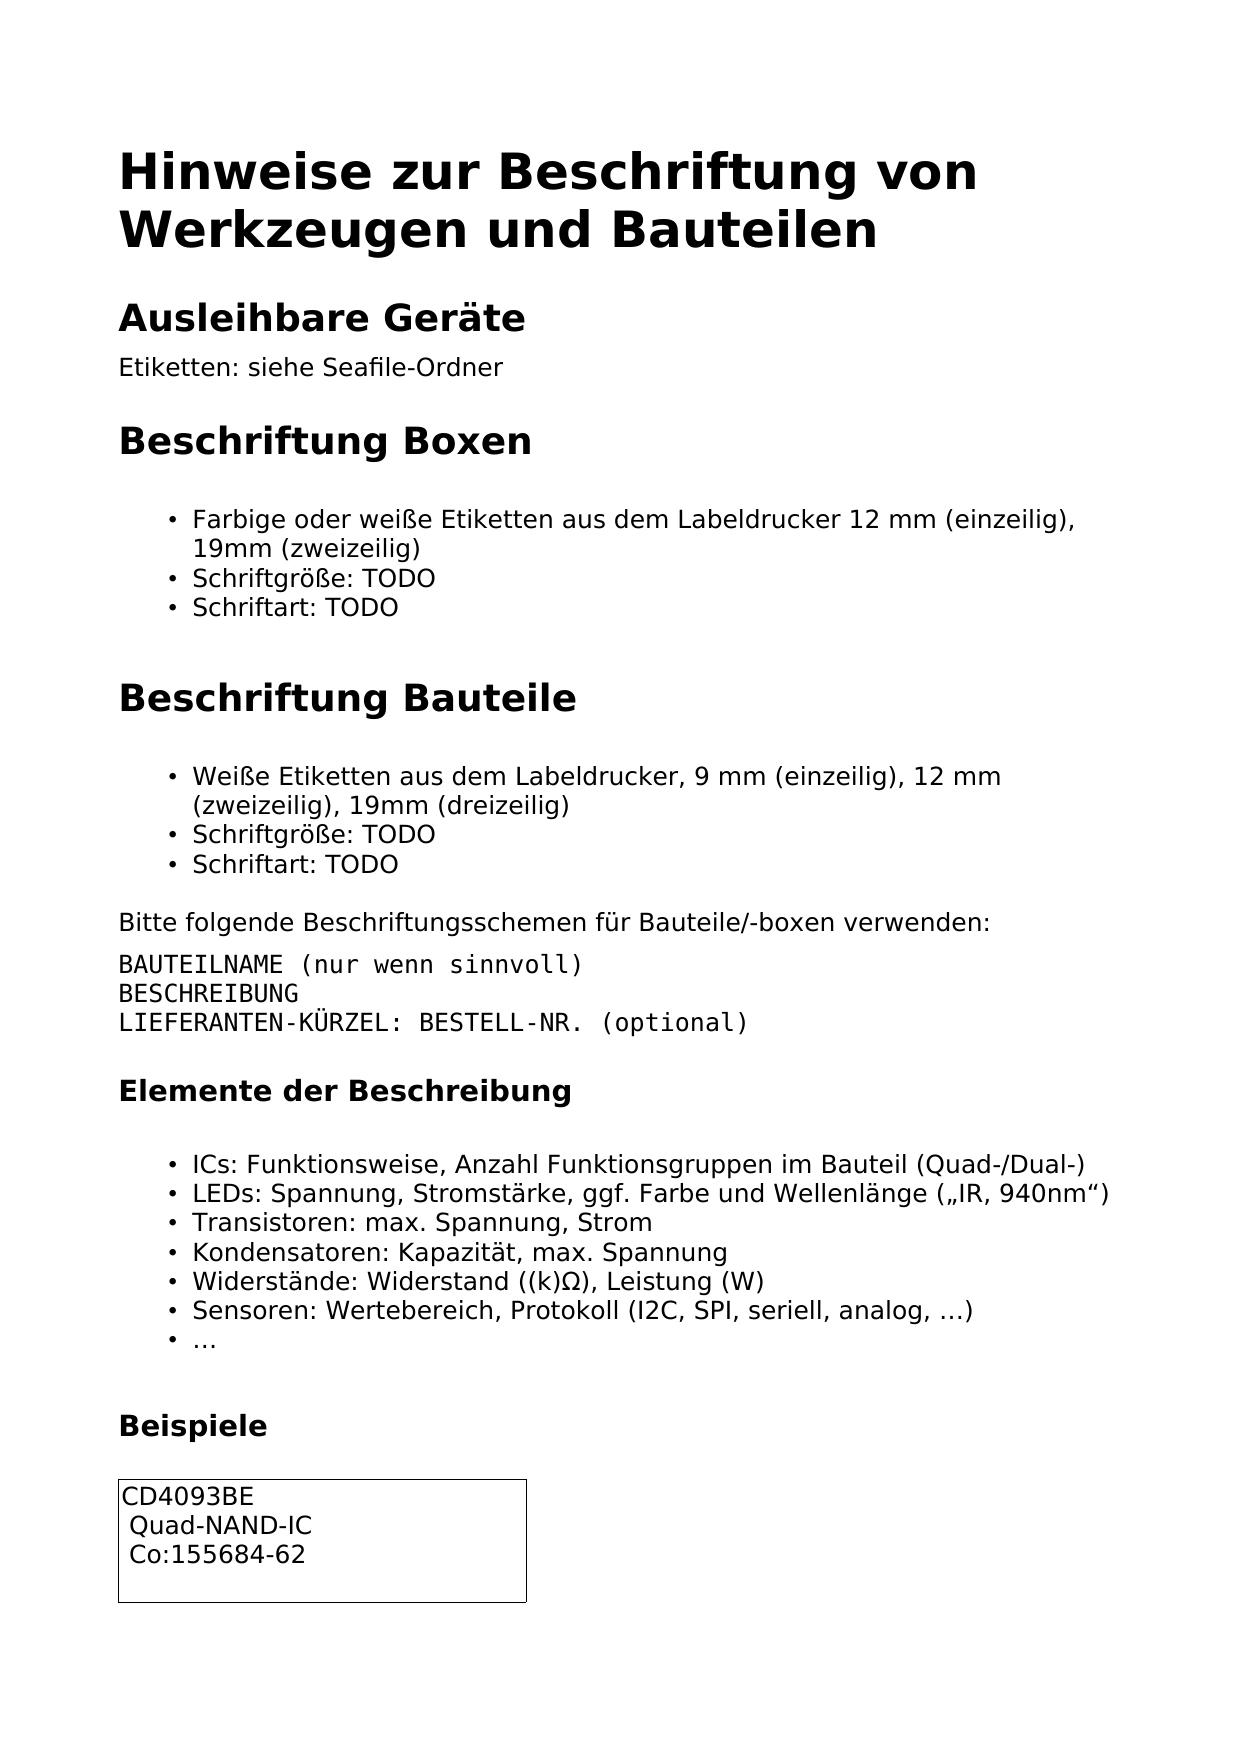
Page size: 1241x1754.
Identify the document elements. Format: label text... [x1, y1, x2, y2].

list LEDs: Spannung, Stromstärke, ggf. Farbe und Wellenlänge („IR, 940nm“) [177, 1179, 1122, 1209]
list Schriftart: TODO [177, 593, 1122, 622]
subtitle Hinweise zur Beschriftung von Werkzeugen und Bauteilen [118, 143, 1122, 259]
text Bitte folgende Beschriftungsschemen für Bauteile/-boxen verwenden: [118, 908, 1122, 938]
text Etiketten: siehe Seafile-Ordner [118, 353, 1122, 382]
text BAUTEILNAME (nur wenn sinnvoll) BESCHREIBUNG LIEFERANTEN-KÜRZEL: BESTELL-NR. (optional) [118, 950, 1122, 1038]
list ICs: Funktionsweise, Anzahl Funktionsgruppen im Bauteil (Quad-/Dual-) [177, 1150, 1122, 1179]
subtitle Beschriftung Boxen [118, 420, 1122, 463]
list Sensoren: Wertebereich, Protokoll (I2C, SPI, seriell, analog, …) [177, 1296, 1122, 1325]
subtitle Ausleihbare Geräte [118, 297, 1122, 341]
list Transistoren: max. Spannung, Strom [177, 1209, 1122, 1238]
list Weiße Etiketten aus dem Labeldrucker, 9 mm (einzeilig), 12 mm (zweizeilig), 19mm (dreizeilig) [177, 762, 1122, 821]
list Schriftgröße: TODO [177, 564, 1122, 593]
list Schriftart: TODO [177, 850, 1122, 879]
subtitle Beschriftung Bauteile [118, 677, 1122, 720]
list Kondensatoren: Kapazität, max. Spannung [177, 1238, 1122, 1267]
list … [177, 1325, 1122, 1354]
list Schriftgröße: TODO [177, 821, 1122, 850]
subtitle Beispiele [118, 1409, 1122, 1443]
table_header CD4093BE Quad-NAND-IC Co:155684-62 [119, 1480, 526, 1602]
subtitle Elemente der Beschreibung [118, 1074, 1122, 1108]
list Widerstände: Widerstand ((k)Ω), Leistung (W) [177, 1267, 1122, 1296]
list Farbige oder weiße Etiketten aus dem Labeldrucker 12 mm (einzeilig), 19mm (zweizeilig) [177, 506, 1122, 564]
